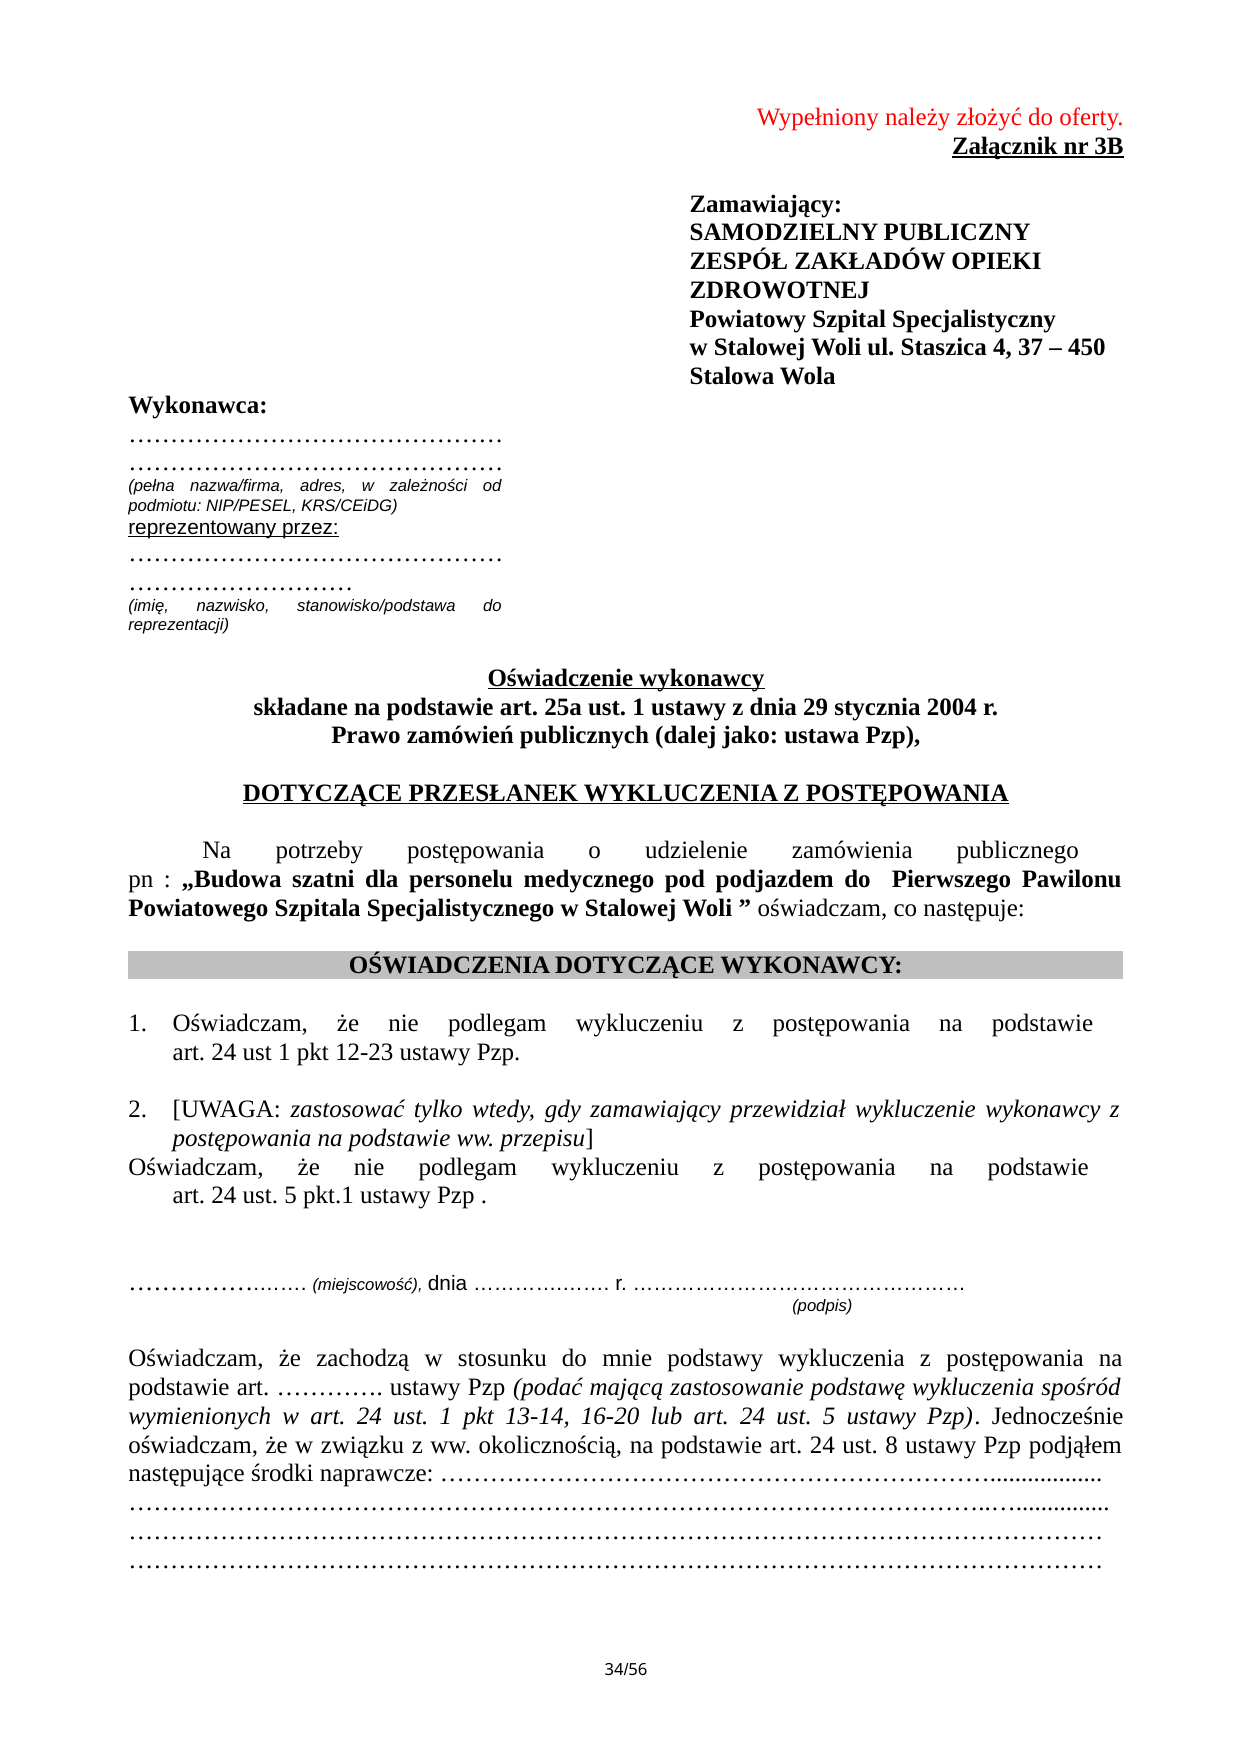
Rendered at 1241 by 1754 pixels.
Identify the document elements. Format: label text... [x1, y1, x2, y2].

text reprezentowany przez: [128, 514, 1123, 538]
text Powiatowy Szpital Specjalistyczny [689, 304, 1123, 332]
text ZESPÓŁ ZAKŁADÓW OPIEKI ZDROWOTNEJ [689, 246, 1123, 304]
text OŚWIADCZENIA DOTYCZĄCE WYKONAWCY: [128, 951, 1123, 979]
list [UWAGA: zastosować tylko wtedy, gdy zamawiający przewidział wykluczenie wykonawcy z postępowania na podstawie ww. przepisu] [128, 1094, 1123, 1152]
text Prawo zamówień publicznych (dalej jako: ustawa Pzp), [128, 721, 1123, 749]
text SAMODZIELNY PUBLICZNY [689, 217, 1123, 246]
text w Stalowej Woli ul. Staszica 4, 37 – 450 Stalowa Wola [689, 332, 1123, 390]
text …………………………………………………………………………………………..…...............……………………………………………………………………………………………………………………………………………………………………………………………………………… [128, 1487, 1123, 1573]
list Oświadczam, że nie podlegam wykluczeniu z postępowania na podstawie art. 24 ust. 5 pkt.1 ustawy Pzp . [128, 1152, 1123, 1209]
text Załącznik nr 3B [128, 131, 1123, 160]
text DOTYCZĄCE PRZESŁANEK WYKLUCZENIA Z POSTĘPOWANIA [128, 778, 1123, 807]
text Oświadczam, że zachodzą w stosunku do mnie podstawy wykluczenia z postępowania na podstawie art. …………. ustawy Pzp (podać mającą zastosowanie podstawę wykluczenia spośród wymienionych w art. 24 ust. 1 pkt 13-14, 16-20 lub art. 24 ust. 5 ustawy Pzp). Jednocześnie oświadczam, że w związku z ww. okolicznością, na podstawie art. 24 ust. 8 ustawy Pzp podjąłem następujące środki naprawcze: ………………………………………………………….................. [128, 1343, 1123, 1487]
text (pełna nazwa/firma, adres, w zależności od podmiotu: NIP/PESEL, KRS/CEiDG) [128, 476, 503, 514]
text (podpis) [718, 1296, 1123, 1315]
text ……………………………………………………………… [128, 538, 503, 596]
text Wypełniony należy złożyć do oferty. [128, 102, 1123, 131]
text ……………………………………………………………………………… [128, 419, 503, 476]
text Wykonawca: [128, 390, 1123, 419]
text …………….……. (miejscowość), dnia ………….……. r. ………………………………………… [128, 1267, 1123, 1296]
text Zamawiający: [689, 189, 1123, 217]
text składane na podstawie art. 25a ust. 1 ustawy z dnia 29 stycznia 2004 r. [128, 692, 1123, 721]
text (imię, nazwisko, stanowisko/podstawa do reprezentacji) [128, 596, 503, 634]
list Oświadczam, że nie podlegam wykluczeniu z postępowania na podstawie art. 24 ust 1 pkt 12-23 ustawy Pzp. [128, 1008, 1123, 1066]
text Oświadczenie wykonawcy [128, 663, 1123, 692]
text Na potrzeby postępowania o udzielenie zamówienia publicznego pn : „Budowa szatni dla personelu medycznego pod podjazdem do Pierwszego Pawilonu Powiatowego Szpitala Specjalistycznego w Stalowej Woli ” oświadczam, co następuje: [128, 836, 1123, 922]
